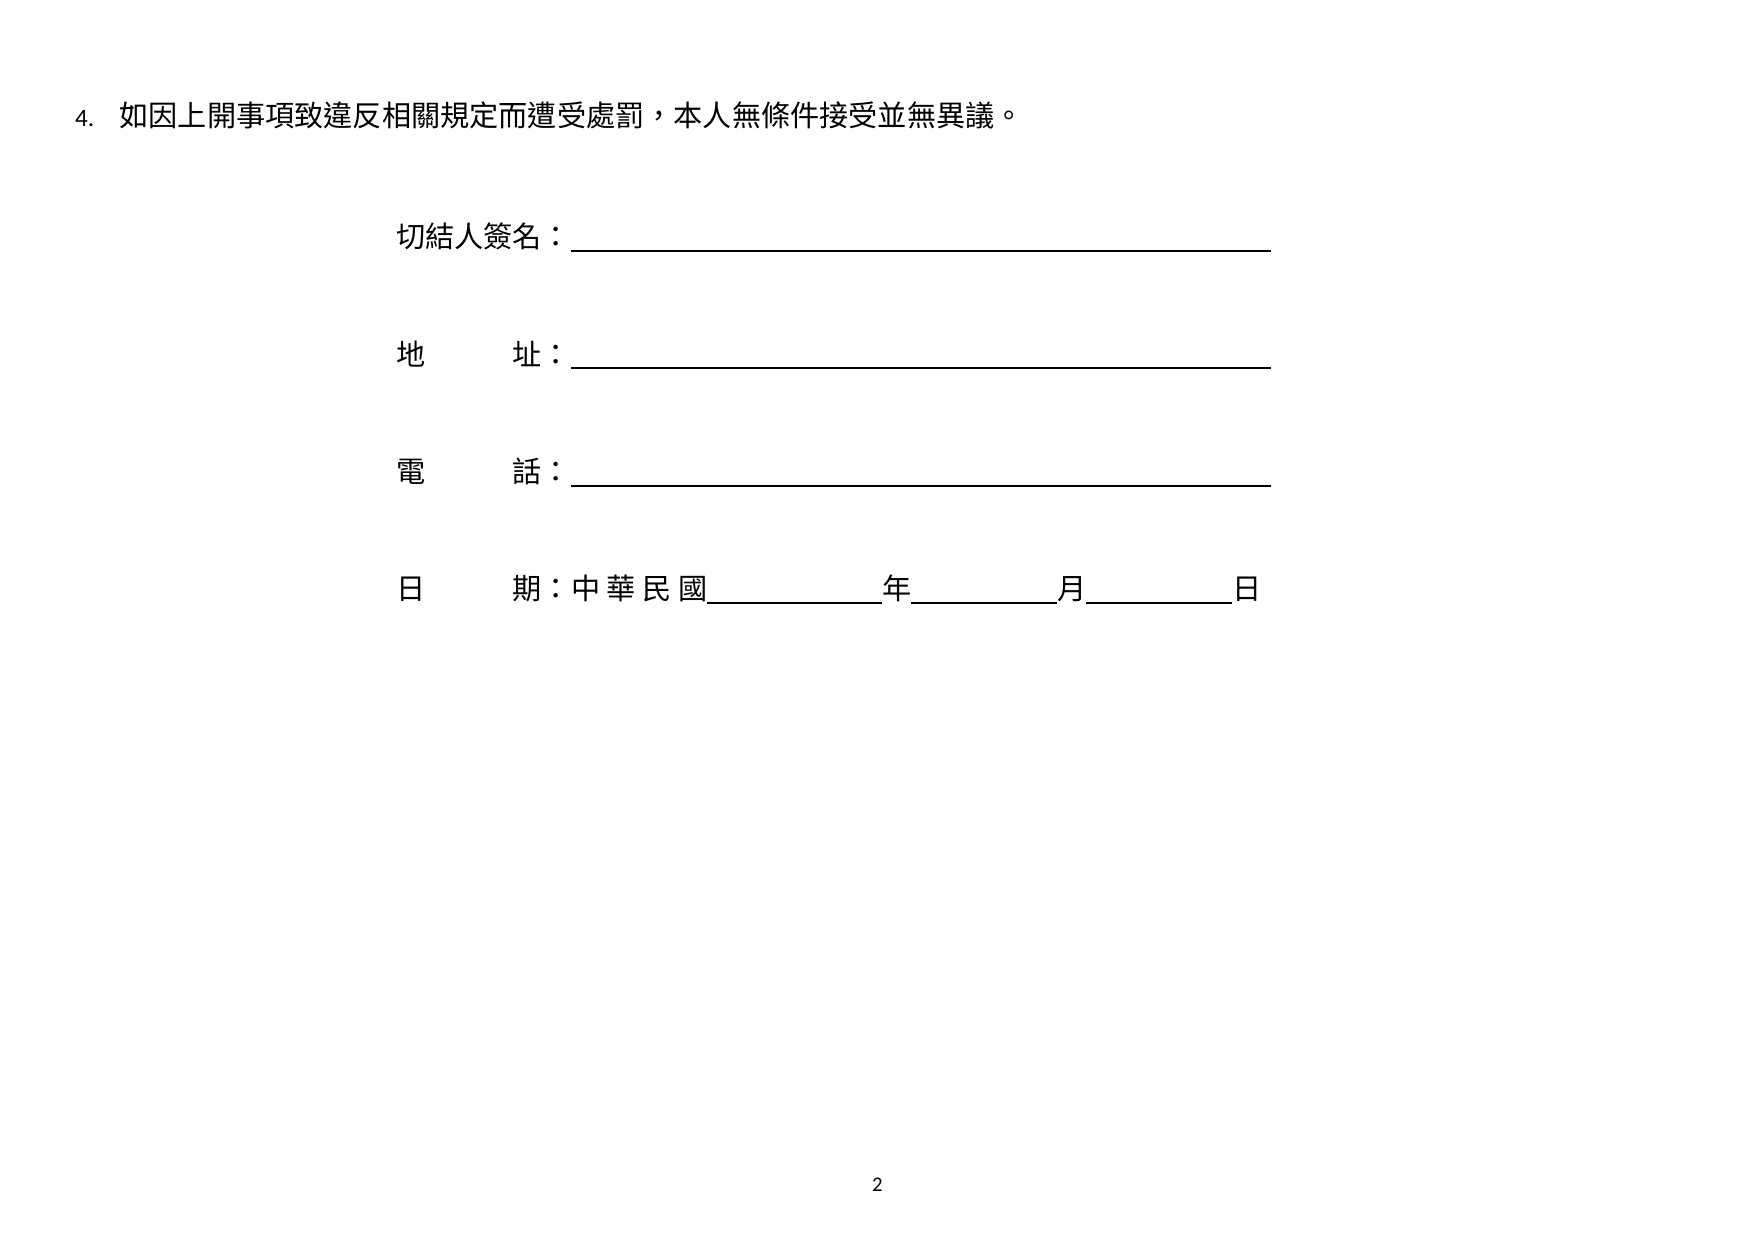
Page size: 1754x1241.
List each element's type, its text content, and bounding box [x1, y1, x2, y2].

text 切結人簽名： [75, 197, 1679, 272]
text 電 話： [75, 432, 1679, 507]
text 日 期：中 華 民 國 年 月 日 [75, 549, 1679, 624]
list 如因上開事項致違反相關規定而遭受處罰，本人無條件接受並無異議。 [75, 76, 1679, 151]
text 地 址： [75, 315, 1679, 390]
